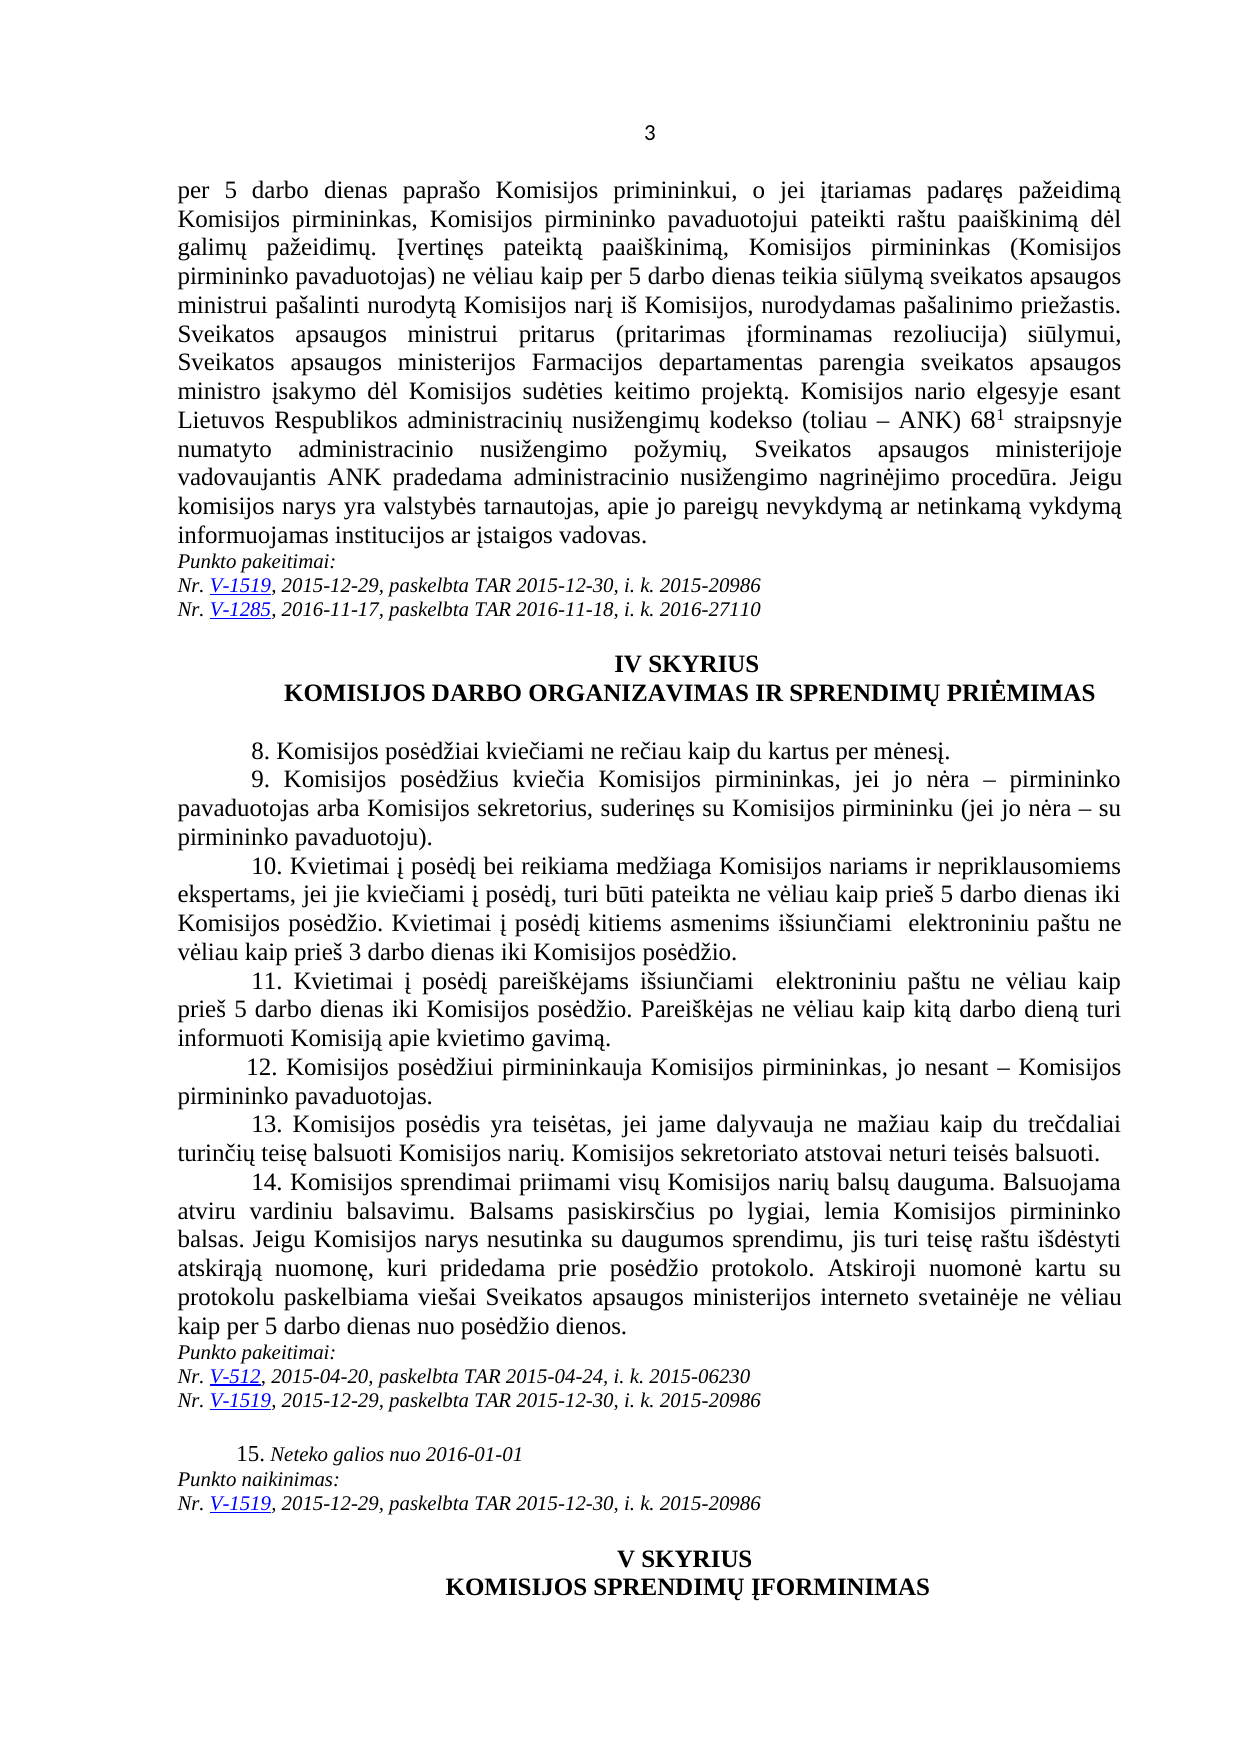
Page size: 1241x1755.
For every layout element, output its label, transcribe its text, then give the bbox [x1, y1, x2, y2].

text 13. Komisijos posėdis yra teisėtas, jei jame dalyvauja ne mažiau kaip du trečdaliai turinčių teisę balsuoti Komisijos narių. Komisijos sekretoriato atstovai neturi teisės balsuoti. [177, 1109, 1122, 1167]
text 15. Neteko galios nuo 2016-01-01 [177, 1441, 1122, 1467]
text Punkto naikinimas: [177, 1467, 1122, 1491]
text KOMISIJOS SPRENDIMŲ ĮFORMINIMAS [177, 1572, 1117, 1601]
text 12. Komisijos posėdžiui pirmininkauja Komisijos pirmininkas, jo nesant – Komisijos pirmininko pavaduotojas. [177, 1052, 1122, 1109]
text IV SKYRIUS [177, 649, 1122, 678]
text 11. Kvietimai į posėdį pareiškėjams išsiunčiami elektroniniu paštu ne vėliau kaip prieš 5 darbo dienas iki Komisijos posėdžio. Pareiškėjas ne vėliau kaip kitą darbo dieną turi informuoti Komisiją apie kvietimo gavimą. [177, 966, 1122, 1052]
text per 5 darbo dienas paprašo Komisijos primininkui, o jei įtariamas padaręs pažeidimą Komisijos pirmininkas, Komisijos pirmininko pavaduotojui pateikti raštu paaiškinimą dėl galimų pažeidimų. Įvertinęs pateiktą paaiškinimą, Komisijos pirmininkas (Komisijos pirmininko pavaduotojas) ne vėliau kaip per 5 darbo dienas teikia siūlymą sveikatos apsaugos ministrui pašalinti nurodytą Komisijos narį iš Komisijos, nurodydamas pašalinimo priežastis. Sveikatos apsaugos ministrui pritarus (pritarimas įforminamas rezoliucija) siūlymui, Sveikatos apsaugos ministerijos Farmacijos departamentas parengia sveikatos apsaugos ministro įsakymo dėl Komisijos sudėties keitimo projektą. Komisijos nario elgesyje esant Lietuvos Respublikos administracinių nusižengimų kodekso (toliau – ANK) 681 straipsnyje numatyto administracinio nusižengimo požymių, Sveikatos apsaugos ministerijoje vadovaujantis ANK pradedama administracinio nusižengimo nagrinėjimo procedūra. Jeigu komisijos narys yra valstybės tarnautojas, apie jo pareigų nevykdymą ar netinkamą vykdymą informuojamas institucijos ar įstaigos vadovas. [177, 175, 1122, 549]
text Nr. V-1519, 2015-12-29, paskelbta TAR 2015-12-30, i. k. 2015-20986 [177, 573, 1122, 597]
text Nr. V-1519, 2015-12-29, paskelbta TAR 2015-12-30, i. k. 2015-20986 [177, 1491, 1122, 1515]
text 14. Komisijos sprendimai priimami visų Komisijos narių balsų dauguma. Balsuojama atviru vardiniu balsavimu. Balsams pasiskirsčius po lygiai, lemia Komisijos pirmininko balsas. Jeigu Komisijos narys nesutinka su daugumos sprendimu, jis turi teisę raštu išdėstyti atskirąją nuomonę, kuri pridedama prie posėdžio protokolo. Atskiroji nuomonė kartu su protokolu paskelbiama viešai Sveikatos apsaugos ministerijos interneto svetainėje ne vėliau kaip per 5 darbo dienas nuo posėdžio dienos. [177, 1167, 1122, 1339]
text 8. Komisijos posėdžiai kviečiami ne rečiau kaip du kartus per mėnesį. [177, 736, 1122, 764]
text Punkto pakeitimai: [177, 1339, 1122, 1364]
text Punkto pakeitimai: [177, 549, 1122, 573]
text 10. Kvietimai į posėdį bei reikiama medžiaga Komisijos nariams ir nepriklausomiems ekspertams, jei jie kviečiami į posėdį, turi būti pateikta ne vėliau kaip prieš 5 darbo dienas iki Komisijos posėdžio. Kvietimai į posėdį kitiems asmenims išsiunčiami elektroniniu paštu ne vėliau kaip prieš 3 darbo dienas iki Komisijos posėdžio. [177, 851, 1122, 966]
text Nr. V-512, 2015-04-20, paskelbta TAR 2015-04-24, i. k. 2015-06230 [177, 1364, 1122, 1388]
text KOMISIJOS DARBO ORGANIZAVIMAS IR SPRENDIMŲ PRIĖMIMAS [177, 678, 1122, 707]
text Nr. V-1519, 2015-12-29, paskelbta TAR 2015-12-30, i. k. 2015-20986 [177, 1388, 1122, 1412]
text V SKYRIUS [177, 1544, 1117, 1572]
text 9. Komisijos posėdžius kviečia Komisijos pirmininkas, jei jo nėra – pirmininko pavaduotojas arba Komisijos sekretorius, suderinęs su Komisijos pirmininku (jei jo nėra – su pirmininko pavaduotoju). [177, 764, 1122, 851]
text Nr. V-1285, 2016-11-17, paskelbta TAR 2016-11-18, i. k. 2016-27110 [177, 597, 1122, 621]
